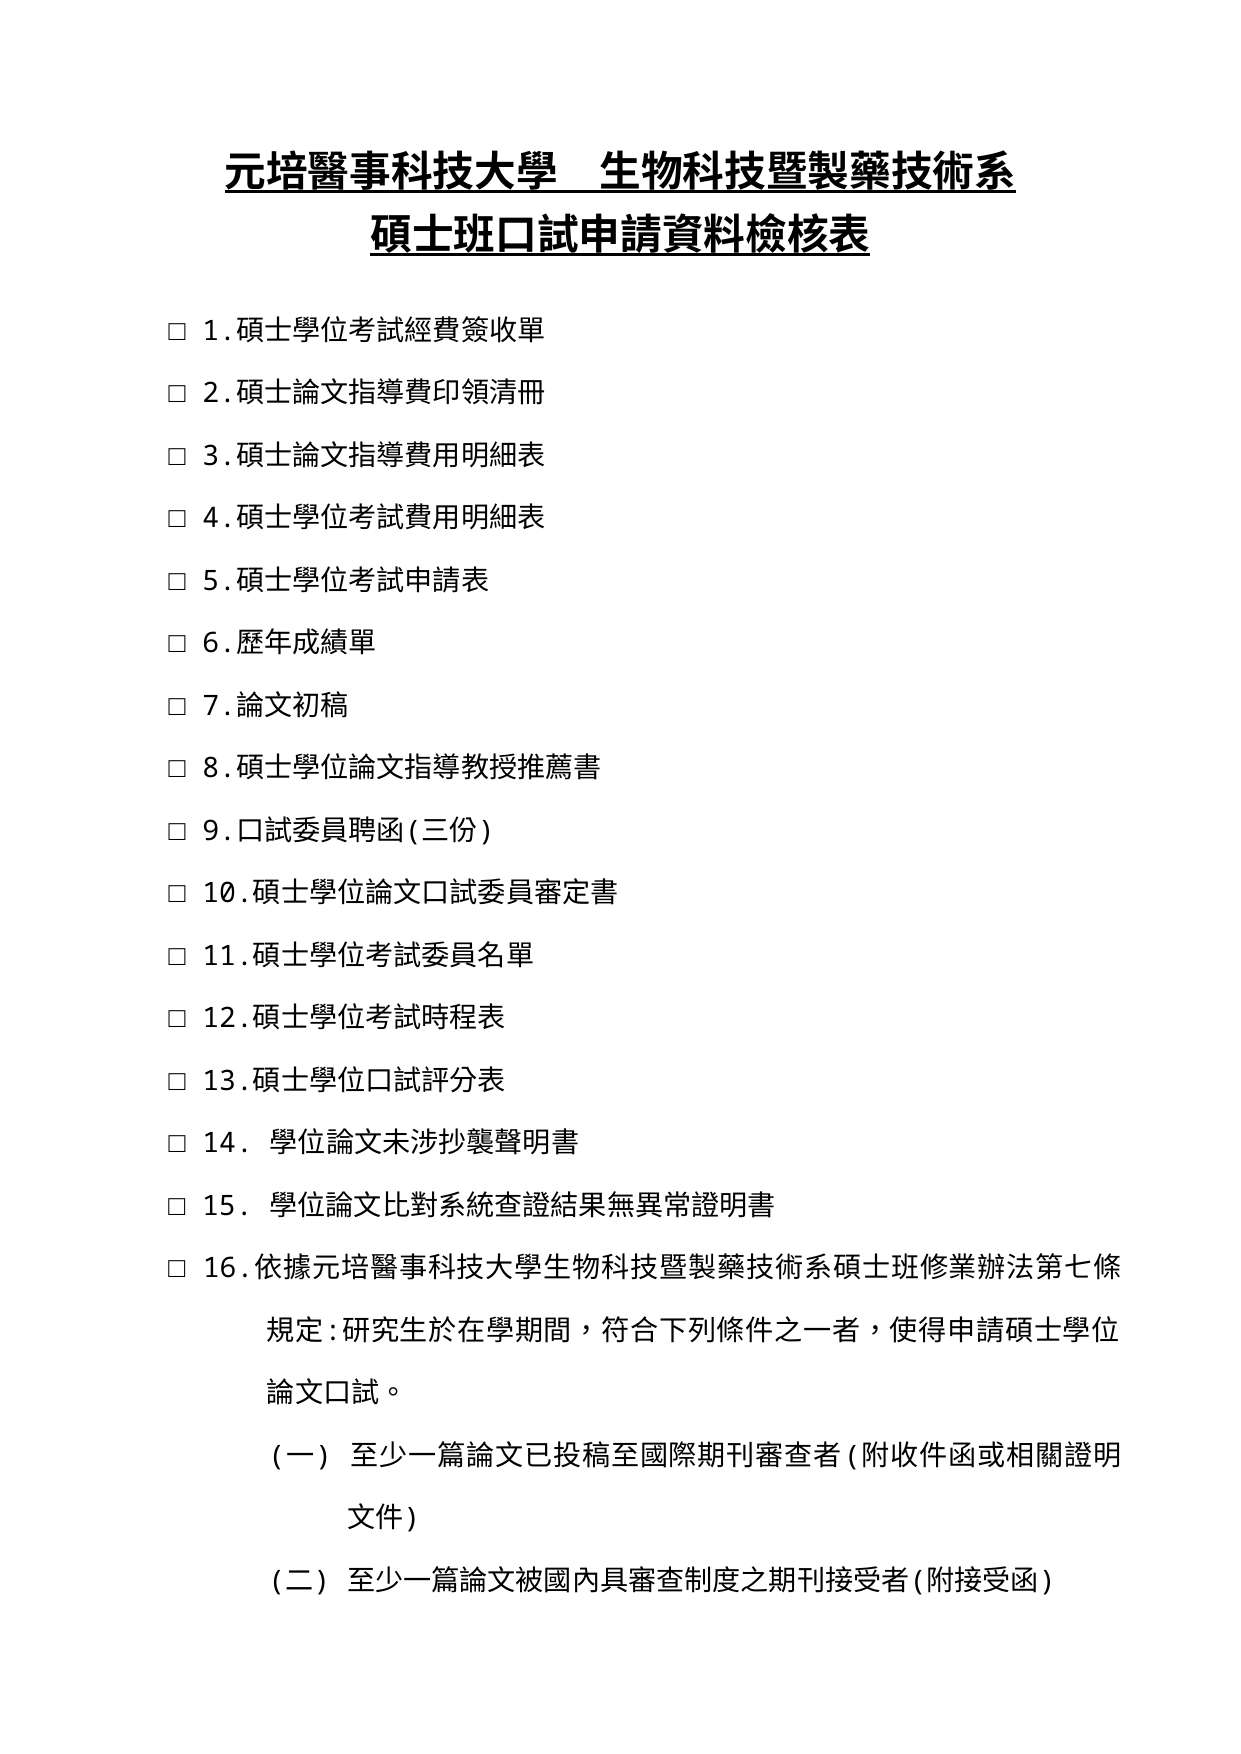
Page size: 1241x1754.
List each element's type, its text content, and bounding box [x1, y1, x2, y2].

text □ 15. 學位論文比對系統查證結果無異常證明書 [168, 1161, 1122, 1223]
text □ 11.碩士學位考試委員名單 [168, 911, 1122, 973]
text □ 7.論文初稿 [168, 661, 1122, 723]
text □ 4.碩士學位考試費用明細表 [168, 473, 1122, 536]
text □ 3.碩士論文指導費用明細表 [168, 411, 1122, 473]
text (一) 至少一篇論文已投稿至國際期刊審查者(附收件函或相關證明文件) [268, 1411, 1122, 1536]
text □ 8.碩士學位論文指導教授推薦書 [168, 723, 1122, 786]
text □ 1.碩士學位考試經費簽收單 [168, 286, 1122, 348]
text □ 10.碩士學位論文口試委員審定書 [168, 848, 1122, 911]
text □ 12.碩士學位考試時程表 [168, 973, 1122, 1036]
text 元培醫事科技大學 生物科技暨製藥技術系 [118, 127, 1122, 189]
text □ 14. 學位論文未涉抄襲聲明書 [168, 1098, 1122, 1161]
text □ 6.歷年成績單 [168, 598, 1122, 661]
text (二) 至少一篇論文被國內具審查制度之期刊接受者(附接受函) [268, 1536, 1122, 1598]
text □ 16.依據元培醫事科技大學生物科技暨製藥技術系碩士班修業辦法第七條規定:研究生於在學期間，符合下列條件之一者，使得申請碩士學位論文口試。 [168, 1223, 1122, 1411]
text □ 13.碩士學位口試評分表 [168, 1036, 1122, 1098]
text □ 5.碩士學位考試申請表 [168, 536, 1122, 598]
text 碩士班口試申請資料檢核表 [118, 189, 1122, 252]
text □ 9.口試委員聘函(三份) [168, 786, 1122, 848]
text □ 2.碩士論文指導費印領清冊 [168, 348, 1122, 411]
